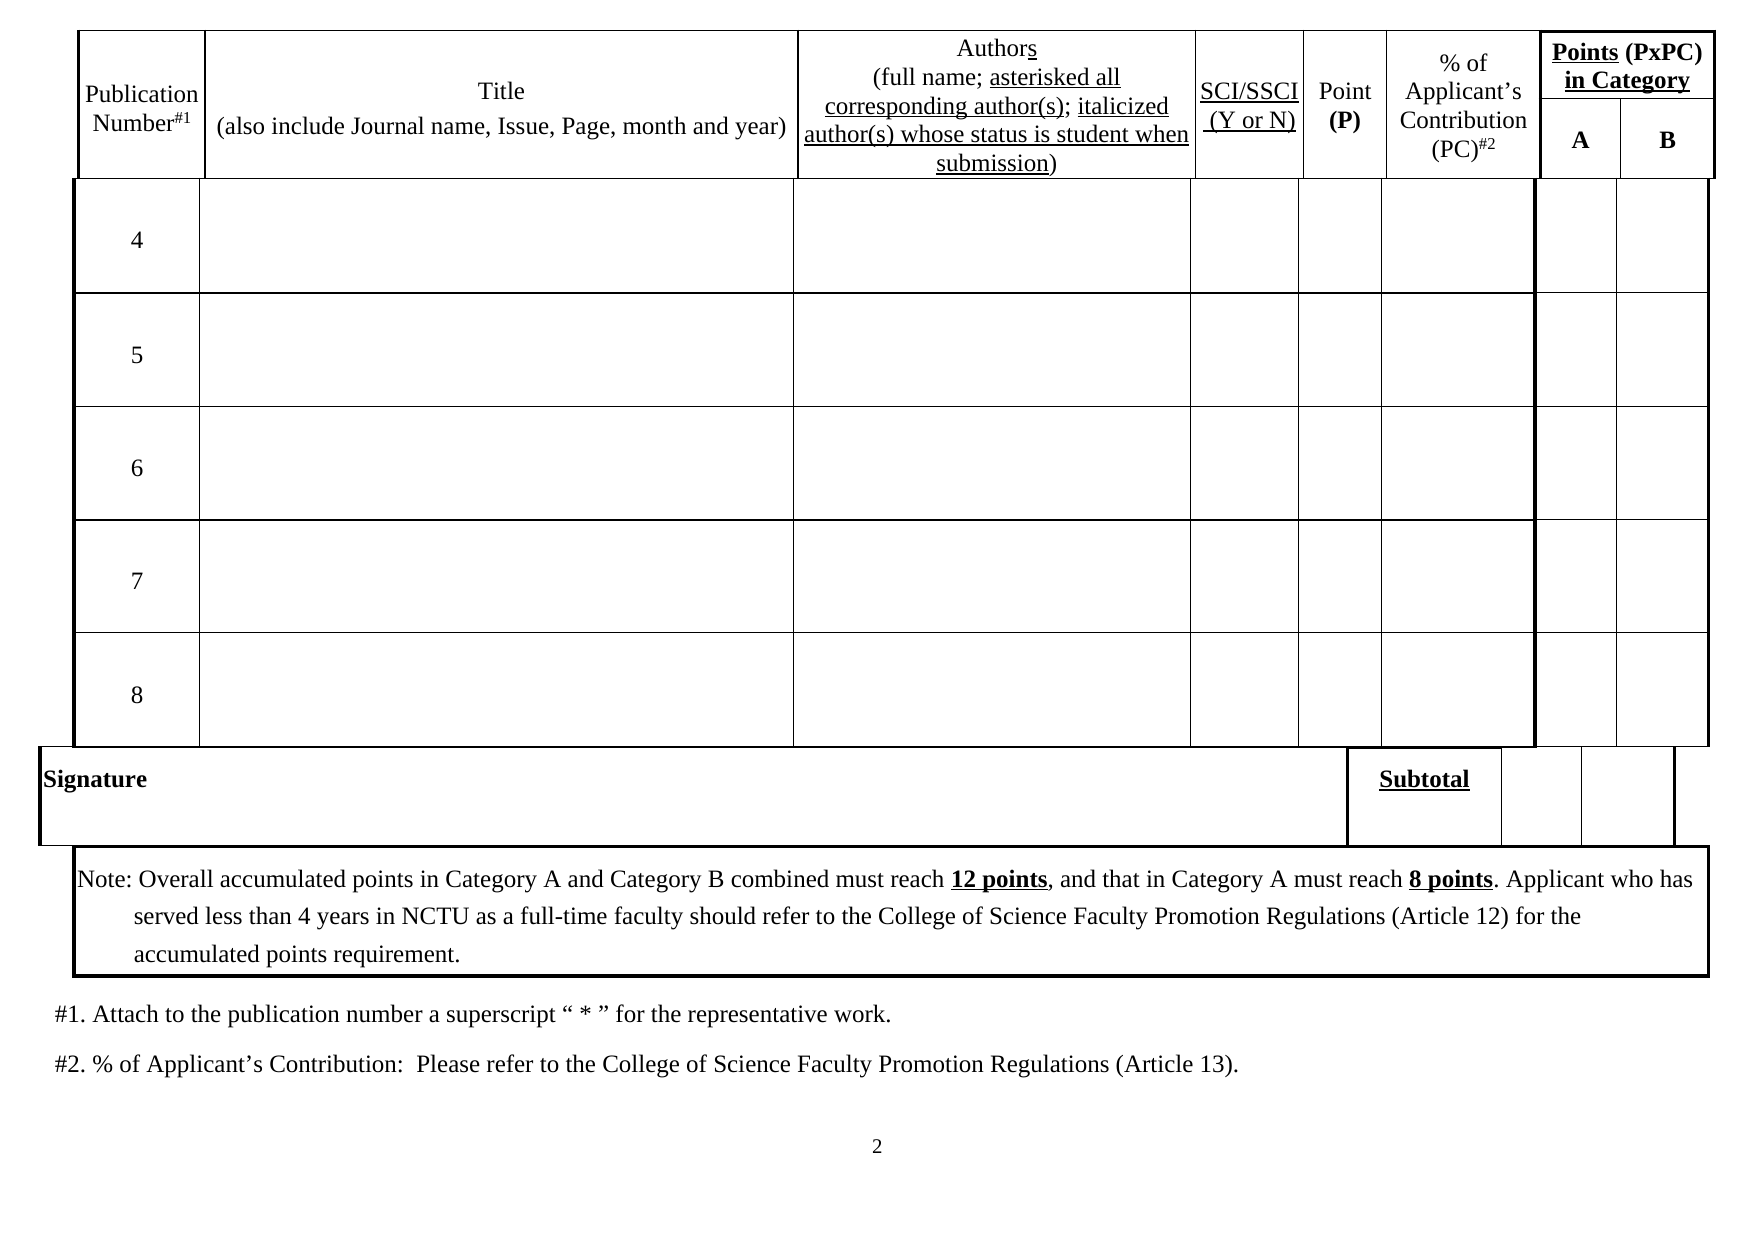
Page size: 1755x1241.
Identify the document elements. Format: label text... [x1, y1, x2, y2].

table_cell [1191, 407, 1298, 519]
table_header Points (PxPC) in Category [1542, 33, 1713, 98]
table_cell [40, 406, 72, 519]
table_cell [40, 98, 74, 177]
table_cell [1710, 292, 1714, 406]
table_cell [1537, 407, 1616, 519]
table_cell [200, 407, 793, 519]
table_header Authors (full name; asterisked all corresponding author(s); italicized author(s) whose status is student when submission) [799, 31, 1195, 177]
table_header Publication Number#1 [80, 31, 204, 177]
table_cell [1191, 633, 1298, 746]
table_cell [794, 179, 1190, 292]
table_cell [1708, 746, 1714, 845]
table_header SCI/SSCI (Y or N) [1196, 31, 1303, 177]
table_cell [200, 521, 793, 632]
table_cell Signature [42, 747, 1346, 845]
table_cell [1382, 407, 1533, 519]
table_cell Subtotal [1349, 749, 1501, 845]
table_cell [40, 292, 72, 406]
table_cell [1537, 293, 1616, 406]
table_cell [1299, 179, 1381, 292]
table_cell A [1542, 99, 1620, 177]
table_cell [1299, 407, 1381, 519]
table_header [40, 30, 74, 98]
table_cell 7 [76, 521, 199, 632]
table_cell [1617, 179, 1707, 292]
table_cell [1617, 293, 1707, 406]
table_cell [1382, 179, 1533, 292]
table_cell [1299, 294, 1381, 406]
table_cell [1191, 294, 1298, 406]
text #1. Attach to the publication number a superscript “ * ” for the representative work. [29, 990, 1724, 1027]
table_cell [1582, 747, 1673, 845]
table_cell [1710, 179, 1714, 292]
table_cell [200, 179, 793, 292]
table_cell [1191, 521, 1298, 632]
table_cell Note: Overall accumulated points in Category A and Category B combined must reach 12 points, and that in Category A must reach 8 points. Applicant who has served less than 4 years in NCTU as a full-time faculty should refer to the College of Science Faculty Promotion Regulations (Article 12) for the accumulated points requirement. [76, 848, 1707, 974]
table_cell [794, 407, 1190, 519]
table_cell [1537, 633, 1616, 746]
table_cell [1617, 520, 1707, 632]
table_cell [794, 633, 1190, 746]
table_cell [1299, 633, 1381, 746]
table_cell [40, 178, 72, 292]
table_cell [200, 633, 793, 746]
table_cell [1617, 407, 1707, 519]
table_header Title (also include Journal name, Issue, Page, month and year) [206, 31, 797, 177]
table_cell [1617, 633, 1707, 746]
table_cell [1299, 521, 1381, 632]
table_cell [794, 294, 1190, 406]
table_cell 4 [76, 179, 199, 292]
table_cell [40, 632, 72, 746]
table_cell [1710, 845, 1714, 974]
table_cell [1710, 406, 1714, 519]
table_cell [1676, 747, 1708, 845]
table_cell 8 [76, 633, 199, 746]
table_cell [1382, 633, 1533, 746]
table_cell [794, 521, 1190, 632]
table_cell 5 [76, 294, 199, 406]
table_cell [200, 294, 793, 406]
table_cell 6 [76, 407, 199, 519]
table_cell B [1621, 99, 1713, 177]
table_cell [40, 846, 72, 974]
table_cell [1502, 747, 1581, 845]
table_cell [40, 519, 72, 632]
table_cell [1710, 519, 1714, 632]
table_cell [1382, 521, 1533, 632]
table_cell [1710, 632, 1714, 746]
table_cell [1382, 294, 1533, 406]
text #2. % of Applicant’s Contribution: Please refer to the College of Science Faculty Promotion Regulations (Article 13). [29, 1040, 1724, 1077]
table_header Point (P) [1304, 31, 1386, 177]
table_cell [1537, 520, 1616, 632]
table_cell [1191, 179, 1298, 292]
table_cell [1537, 179, 1616, 292]
table_header % of Applicant’s Contribution (PC)#2 [1387, 31, 1539, 177]
